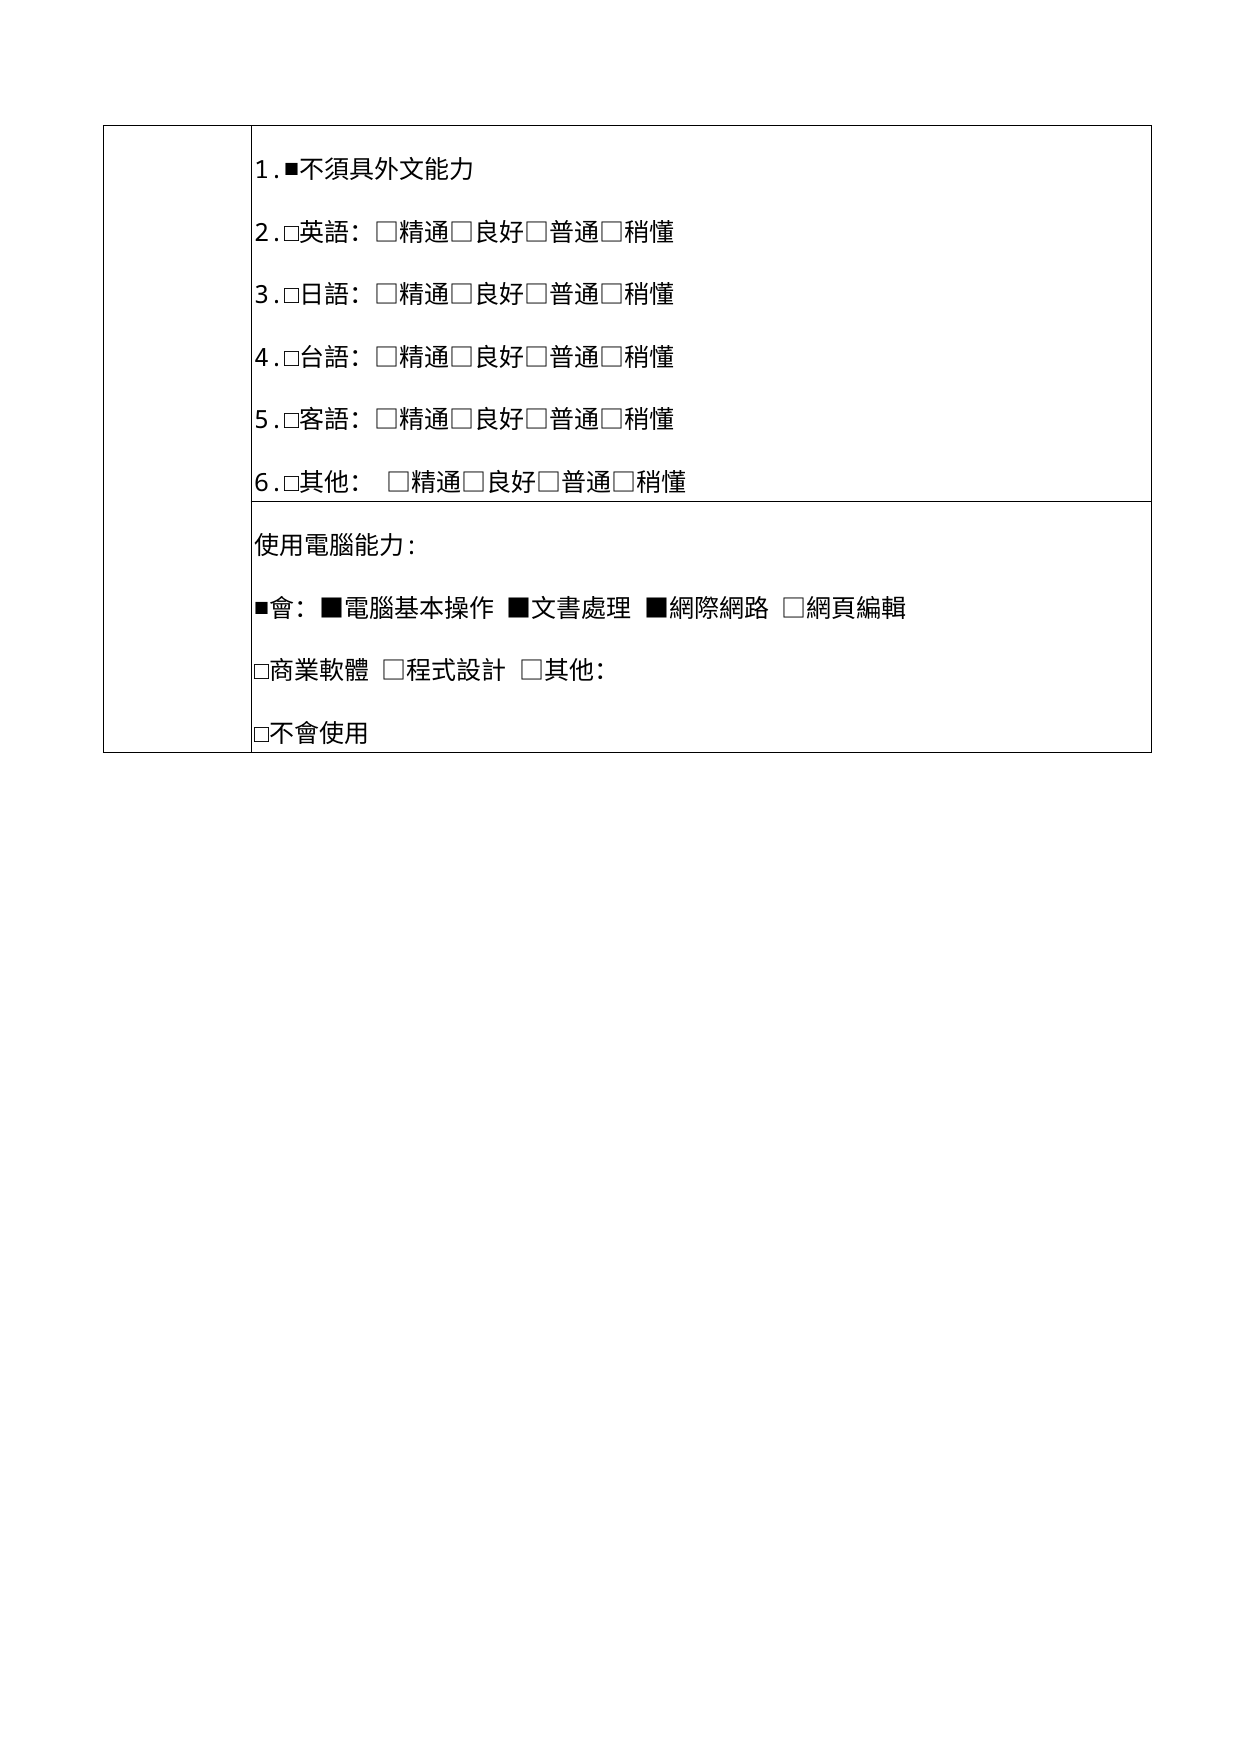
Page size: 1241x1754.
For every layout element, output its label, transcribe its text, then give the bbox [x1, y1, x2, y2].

table_cell 1.■不須具外文能力 2.□英語：□精通□良好□普通□稍懂 3.□日語：□精通□良好□普通□稍懂 4.□台語：□精通□良好□普通□稍懂 5.□客語：□精通□良好□普通□稍懂 6.□其他： □精通□良好□普通□稍懂 [252, 126, 1151, 501]
table_cell [104, 126, 251, 752]
table_cell 使用電腦能力: ■會：■電腦基本操作 ■文書處理 ■網際網路 □網頁編輯 □商業軟體 □程式設計 □其他： □不會使用 [252, 502, 1151, 752]
